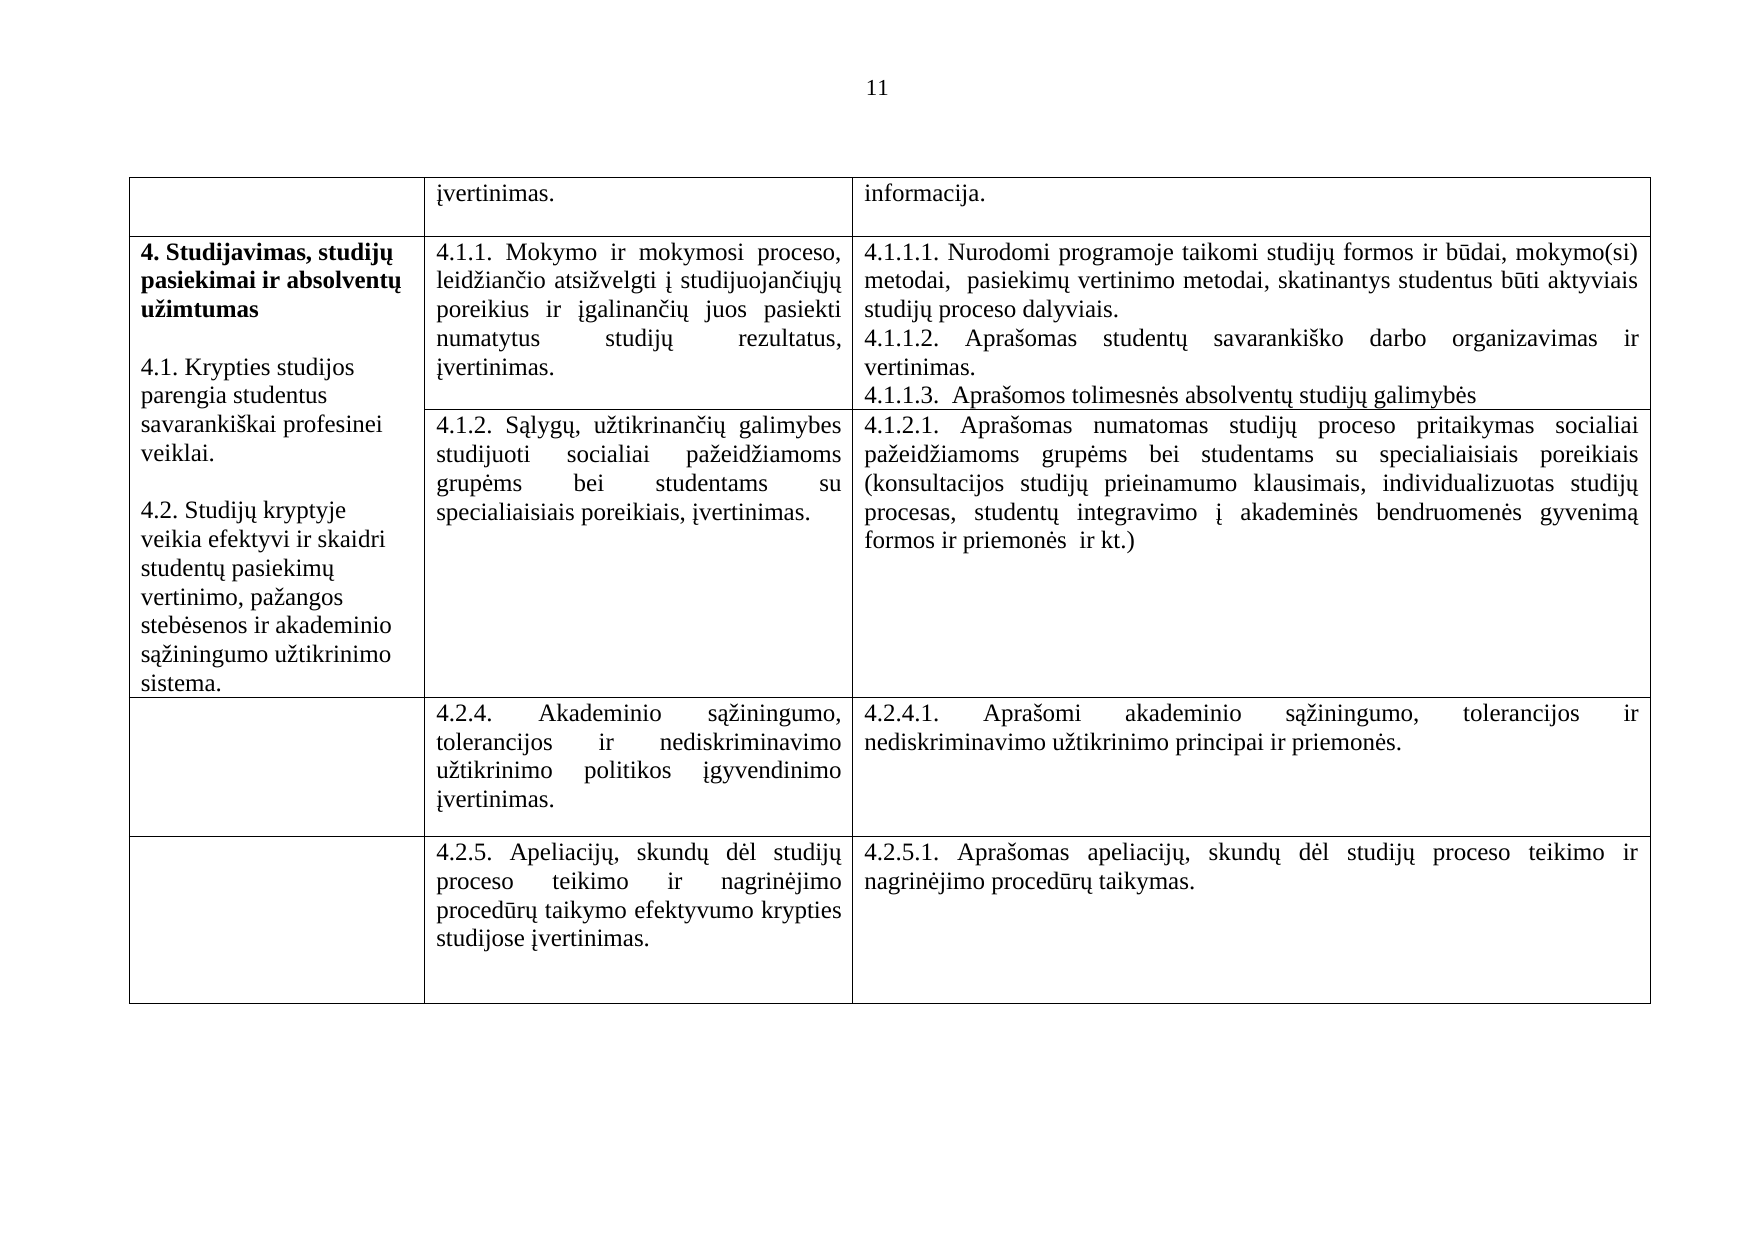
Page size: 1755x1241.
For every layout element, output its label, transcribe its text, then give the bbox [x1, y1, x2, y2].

table_cell informacija. [853, 178, 1650, 236]
table_cell [130, 837, 424, 1003]
table_cell 4.2.4.1. Aprašomi akademinio sąžiningumo, tolerancijos ir nediskriminavimo užtikrinimo principai ir priemonės. [853, 698, 1650, 836]
table_cell 4.1.2. Sąlygų, užtikrinančių galimybes studijuoti socialiai pažeidžiamoms grupėms bei studentams su specialiaisiais poreikiais, įvertinimas. [425, 410, 852, 697]
table_cell įvertinimas. [425, 178, 852, 236]
table_cell 4.1.1. Mokymo ir mokymosi proceso, leidžiančio atsižvelgti į studijuojančiųjų poreikius ir įgalinančių juos pasiekti numatytus studijų rezultatus, įvertinimas. [425, 237, 852, 409]
table_cell 4. Studijavimas, studijų pasiekimai ir absolventų užimtumas 4.1. Krypties studijos parengia studentus savarankiškai profesinei veiklai. 4.2. Studijų kryptyje veikia efektyvi ir skaidri studentų pasiekimų vertinimo, pažangos stebėsenos ir akademinio sąžiningumo užtikrinimo sistema. [130, 237, 424, 697]
table_cell 4.2.5. Apeliacijų, skundų dėl studijų proceso teikimo ir nagrinėjimo procedūrų taikymo efektyvumo krypties studijose įvertinimas. [425, 837, 852, 1003]
table_cell [130, 698, 424, 836]
table_cell 4.2.4. Akademinio sąžiningumo, tolerancijos ir nediskriminavimo užtikrinimo politikos įgyvendinimo įvertinimas. [425, 698, 852, 836]
table_cell 4.1.1.1. Nurodomi programoje taikomi studijų formos ir būdai, mokymo(si) metodai, pasiekimų vertinimo metodai, skatinantys studentus būti aktyviais studijų proceso dalyviais. 4.1.1.2. Aprašomas studentų savarankiško darbo organizavimas ir vertinimas. 4.1.1.3. Aprašomos tolimesnės absolventų studijų galimybės [853, 237, 1650, 409]
table_cell 4.1.2.1. Aprašomas numatomas studijų proceso pritaikymas socialiai pažeidžiamoms grupėms bei studentams su specialiaisiais poreikiais (konsultacijos studijų prieinamumo klausimais, individualizuotas studijų procesas, studentų integravimo į akademinės bendruomenės gyvenimą formos ir priemonės ir kt.) [853, 410, 1650, 697]
table_cell 4.2.5.1. Aprašomas apeliacijų, skundų dėl studijų proceso teikimo ir nagrinėjimo procedūrų taikymas. [853, 837, 1650, 1003]
table_cell [130, 178, 424, 236]
